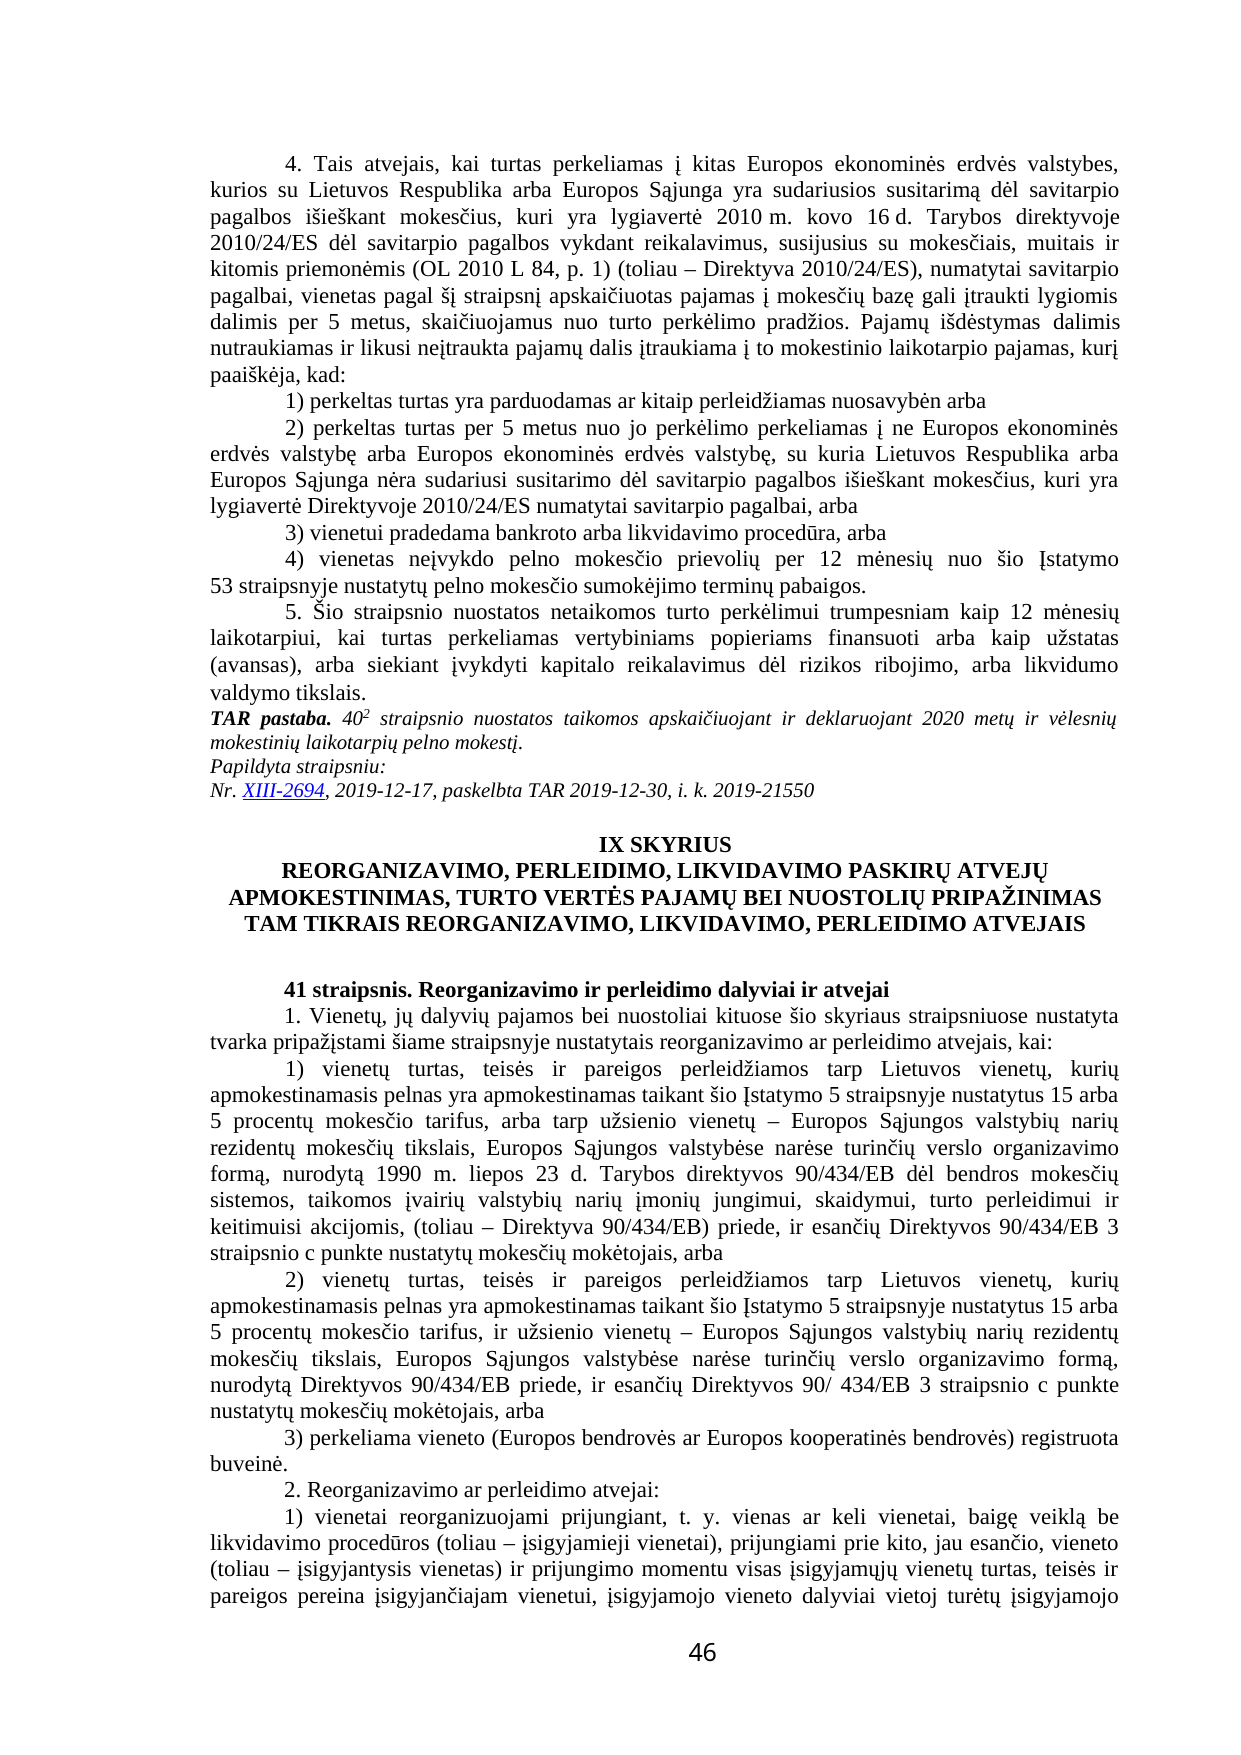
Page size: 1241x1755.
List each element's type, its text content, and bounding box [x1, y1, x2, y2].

text 2) vienetų turtas, teisės ir pareigos perleidžiamos tarp Lietuvos vienetų, kurių apmokestinamasis pelnas yra apmokestinamas taikant šio Įstatymo 5 straipsnyje nustatytus 15 arba 5 procentų mokesčio tarifus, ir užsienio vienetų – Europos Sąjungos valstybių narių rezidentų mokesčių tikslais, Europos Sąjungos valstybėse narėse turinčių verslo organizavimo formą, nurodytą Direktyvos 90/434/EB priede, ir esančių Direktyvos 90/ 434/EB 3 straipsnio c punkte nustatytų mokesčių mokėtojais, arba [210, 1266, 1120, 1424]
text 4) vienetas neįvykdo pelno mokesčio prievolių per 12 mėnesių nuo šio Įstatymo 53 straipsnyje nustatytų pelno mokesčio sumokėjimo terminų pabaigos. [210, 545, 1120, 598]
text 1. Vienetų, jų dalyvių pajamos bei nuostoliai kituose šio skyriaus straipsniuose nustatyta tvarka pripažįstami šiame straipsnyje nustatytais reorganizavimo ar perleidimo atvejais, kai: [210, 1002, 1120, 1055]
text Papildyta straipsniu: [210, 754, 1120, 778]
text 1) perkeltas turtas yra parduodamas ar kitaip perleidžiamas nuosavybėn arba [210, 387, 1120, 413]
text IX SKYRIUS [210, 831, 1120, 857]
text 5. Šio straipsnio nuostatos netaikomos turto perkėlimui trumpesniam kaip 12 mėnesių laikotarpiui, kai turtas perkeliamas vertybiniams popieriams finansuoti arba kaip užstatas (avansas), arba siekiant įvykdyti kapitalo reikalavimus dėl rizikos ribojimo, arba likvidumo valdymo tikslais. [210, 598, 1120, 706]
text 3) perkeliama vieneto (Europos bendrovės ar Europos kooperatinės bendrovės) registruota buveinė. [210, 1424, 1120, 1476]
text 41 straipsnis. Reorganizavimo ir perleidimo dalyviai ir atvejai [210, 976, 1120, 1002]
text 2) perkeltas turtas per 5 metus nuo jo perkėlimo perkeliamas į ne Europos ekonominės erdvės valstybę arba Europos ekonominės erdvės valstybę, su kuria Lietuvos Respublika arba Europos Sąjunga nėra sudariusi susitarimo dėl savitarpio pagalbos išieškant mokesčius, kuri yra lygiavertė Direktyvoje 2010/24/ES numatytai savitarpio pagalbai, arba [210, 413, 1120, 519]
text 1) vienetų turtas, teisės ir pareigos perleidžiamos tarp Lietuvos vienetų, kurių apmokestinamasis pelnas yra apmokestinamas taikant šio Įstatymo 5 straipsnyje nustatytus 15 arba 5 procentų mokesčio tarifus, arba tarp užsienio vienetų – Europos Sąjungos valstybių narių rezidentų mokesčių tikslais, Europos Sąjungos valstybėse narėse turinčių verslo organizavimo formą, nurodytą 1990 m. liepos 23 d. Tarybos direktyvos 90/434/EB dėl bendros mokesčių sistemos, taikomos įvairių valstybių narių įmonių jungimui, skaidymui, turto perleidimui ir keitimuisi akcijomis, (toliau – Direktyva 90/434/EB) priede, ir esančių Direktyvos 90/434/EB 3 straipsnio c punkte nustatytų mokesčių mokėtojais, arba [210, 1055, 1120, 1266]
text Nr. XIII-2694, 2019-12-17, paskelbta TAR 2019-12-30, i. k. 2019-21550 [210, 778, 1120, 802]
text TAR pastaba. 402 straipsnio nuostatos taikomos apskaičiuojant ir deklaruojant 2020 metų ir vėlesnių mokestinių laikotarpių pelno mokestį. [210, 706, 1120, 754]
text 3) vienetui pradedama bankroto arba likvidavimo procedūra, arba [210, 519, 1120, 545]
text 2. Reorganizavimo ar perleidimo atvejai: [210, 1476, 1120, 1503]
text REORGANIZAVIMO, PERLEIDIMO, LIKVIDAVIMO PASKIRŲ ATVEJŲ APMOKESTINIMAS, TURTO VERTĖS PAJAMŲ BEI NUOSTOLIŲ PRIPAŽINIMAS TAM TIKRAIS REORGANIZAVIMO, LIKVIDAVIMO, PERLEIDIMO ATVEJAIS [210, 857, 1120, 936]
text 4. Tais atvejais, kai turtas perkeliamas į kitas Europos ekonominės erdvės valstybes, kurios su Lietuvos Respublika arba Europos Sąjunga yra sudariusios susitarimą dėl savitarpio pagalbos išieškant mokesčius, kuri yra lygiavertė 2010 m. kovo 16 d. Tarybos direktyvoje 2010/24/ES dėl savitarpio pagalbos vykdant reikalavimus, susijusius su mokesčiais, muitais ir kitomis priemonėmis (OL 2010 L 84, p. 1) (toliau – Direktyva 2010/24/ES), numatytai savitarpio pagalbai, vienetas pagal šį straipsnį apskaičiuotas pajamas į mokesčių bazę gali įtraukti lygiomis dalimis per 5 metus, skaičiuojamus nuo turto perkėlimo pradžios. Pajamų išdėstymas dalimis nutraukiamas ir likusi neįtraukta pajamų dalis įtraukiama į to mokestinio laikotarpio pajamas, kurį paaiškėja, kad: [210, 150, 1120, 387]
text 1) vienetai reorganizuojami prijungiant, t. y. vienas ar keli vienetai, baigę veiklą be likvidavimo procedūros (toliau – įsigyjamieji vienetai), prijungiami prie kito, jau esančio, vieneto (toliau – įsigyjantysis vienetas) ir prijungimo momentu visas įsigyjamųjų vienetų turtas, teisės ir pareigos pereina įsigyjančiajam vienetui, įsigyjamojo vieneto dalyviai vietoj turėtų įsigyjamojo [210, 1503, 1120, 1608]
